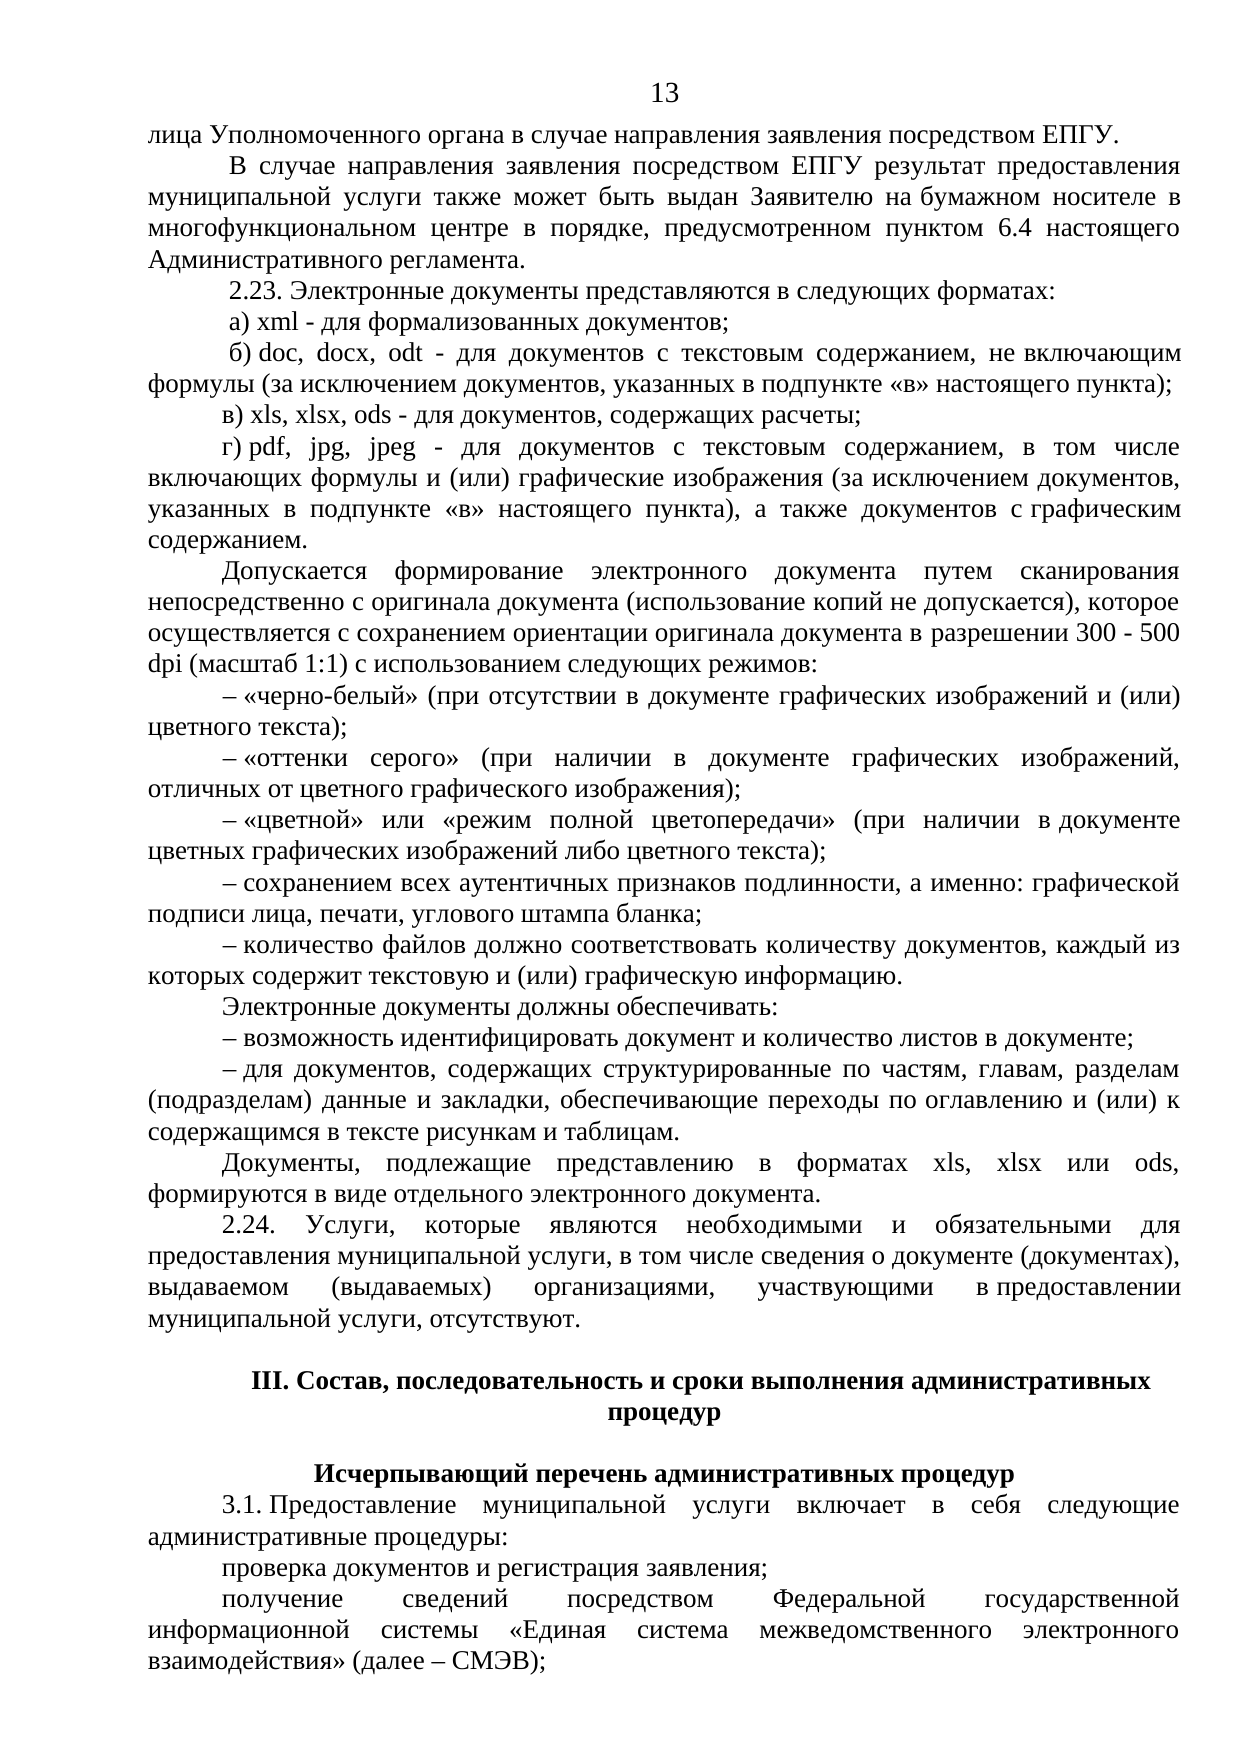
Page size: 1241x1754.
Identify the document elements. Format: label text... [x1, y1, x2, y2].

text б) doc, docx, odt - для документов с текстовым содержанием, не включающим формулы (за исключением документов, указанных в подпункте «в» настоящего пункта); [148, 336, 1181, 398]
text В случае направления заявления посредством ЕПГУ результат предоставления муниципальной услуги также может быть выдан Заявителю на бумажном носителе в многофункциональном центре в порядке, предусмотренном пунктом 6.4 настоящего Административного регламента. [148, 149, 1181, 274]
text получение сведений посредством Федеральной государственной информационной системы «Единая система межведомственного электронного взаимодействия» (далее – СМЭВ); [148, 1582, 1180, 1675]
text – «цветной» или «режим полной цветопередачи» (при наличии в документе цветных графических изображений либо цветного текста); [148, 803, 1180, 866]
text в) xls, xlsx, ods - для документов, содержащих расчеты; [222, 398, 1181, 429]
text Допускается формирование электронного документа путем сканирования непосредственно с оригинала документа (использование копий не допускается), которое осуществляется с сохранением ориентации оригинала документа в разрешении 300 - 500 dpi (масштаб 1:1) с использованием следующих режимов: [148, 554, 1180, 679]
text III. Состав, последовательность и сроки выполнения административных процедур [148, 1364, 1181, 1426]
text – для документов, содержащих структурированные по частям, главам, разделам (подразделам) данные и закладки, обеспечивающие переходы по оглавлению и (или) к содержащимся в тексте рисункам и таблицам. [148, 1052, 1180, 1146]
text а) xml - для формализованных документов; [148, 305, 1181, 336]
text Электронные документы должны обеспечивать: [222, 990, 1181, 1021]
text Документы, подлежащие представлению в форматах xls, xlsx или ods, формируются в виде отдельного электронного документа. [148, 1146, 1181, 1208]
text г) pdf, jpg, jpeg - для документов с текстовым содержанием, в том числе включающих формулы и (или) графические изображения (за исключением документов, указанных в подпункте «в» настоящего пункта), а также документов с графическим содержанием. [148, 429, 1181, 554]
text – количество файлов должно соответствовать количеству документов, каждый из которых содержит текстовую и (или) графическую информацию. [148, 928, 1181, 990]
text лица Уполномоченного органа в случае направления заявления посредством ЕПГУ. [148, 118, 1181, 149]
text проверка документов и регистрация заявления; [222, 1551, 1181, 1582]
text 2.24. Услуги, которые являются необходимыми и обязательными для предоставления муниципальной услуги, в том числе сведения о документе (документах), выдаваемом (выдаваемых) организациями, участвующими в предоставлении муниципальной услуги, отсутствуют. [148, 1208, 1181, 1333]
text – «черно-белый» (при отсутствии в документе графических изображений и (или) цветного текста); [148, 679, 1180, 741]
text – сохранением всех аутентичных признаков подлинности, а именно: графической подписи лица, печати, углового штампа бланка; [148, 866, 1180, 928]
text – возможность идентифицировать документ и количество листов в документе; [148, 1021, 1181, 1052]
text – «оттенки серого» (при наличии в документе графических изображений, отличных от цветного графического изображения); [148, 741, 1181, 803]
text Исчерпывающий перечень административных процедур [148, 1457, 1181, 1488]
text 2.23. Электронные документы представляются в следующих форматах: [148, 274, 1181, 305]
text 3.1. Предоставление муниципальной услуги включает в себя следующие административные процедуры: [148, 1488, 1181, 1551]
